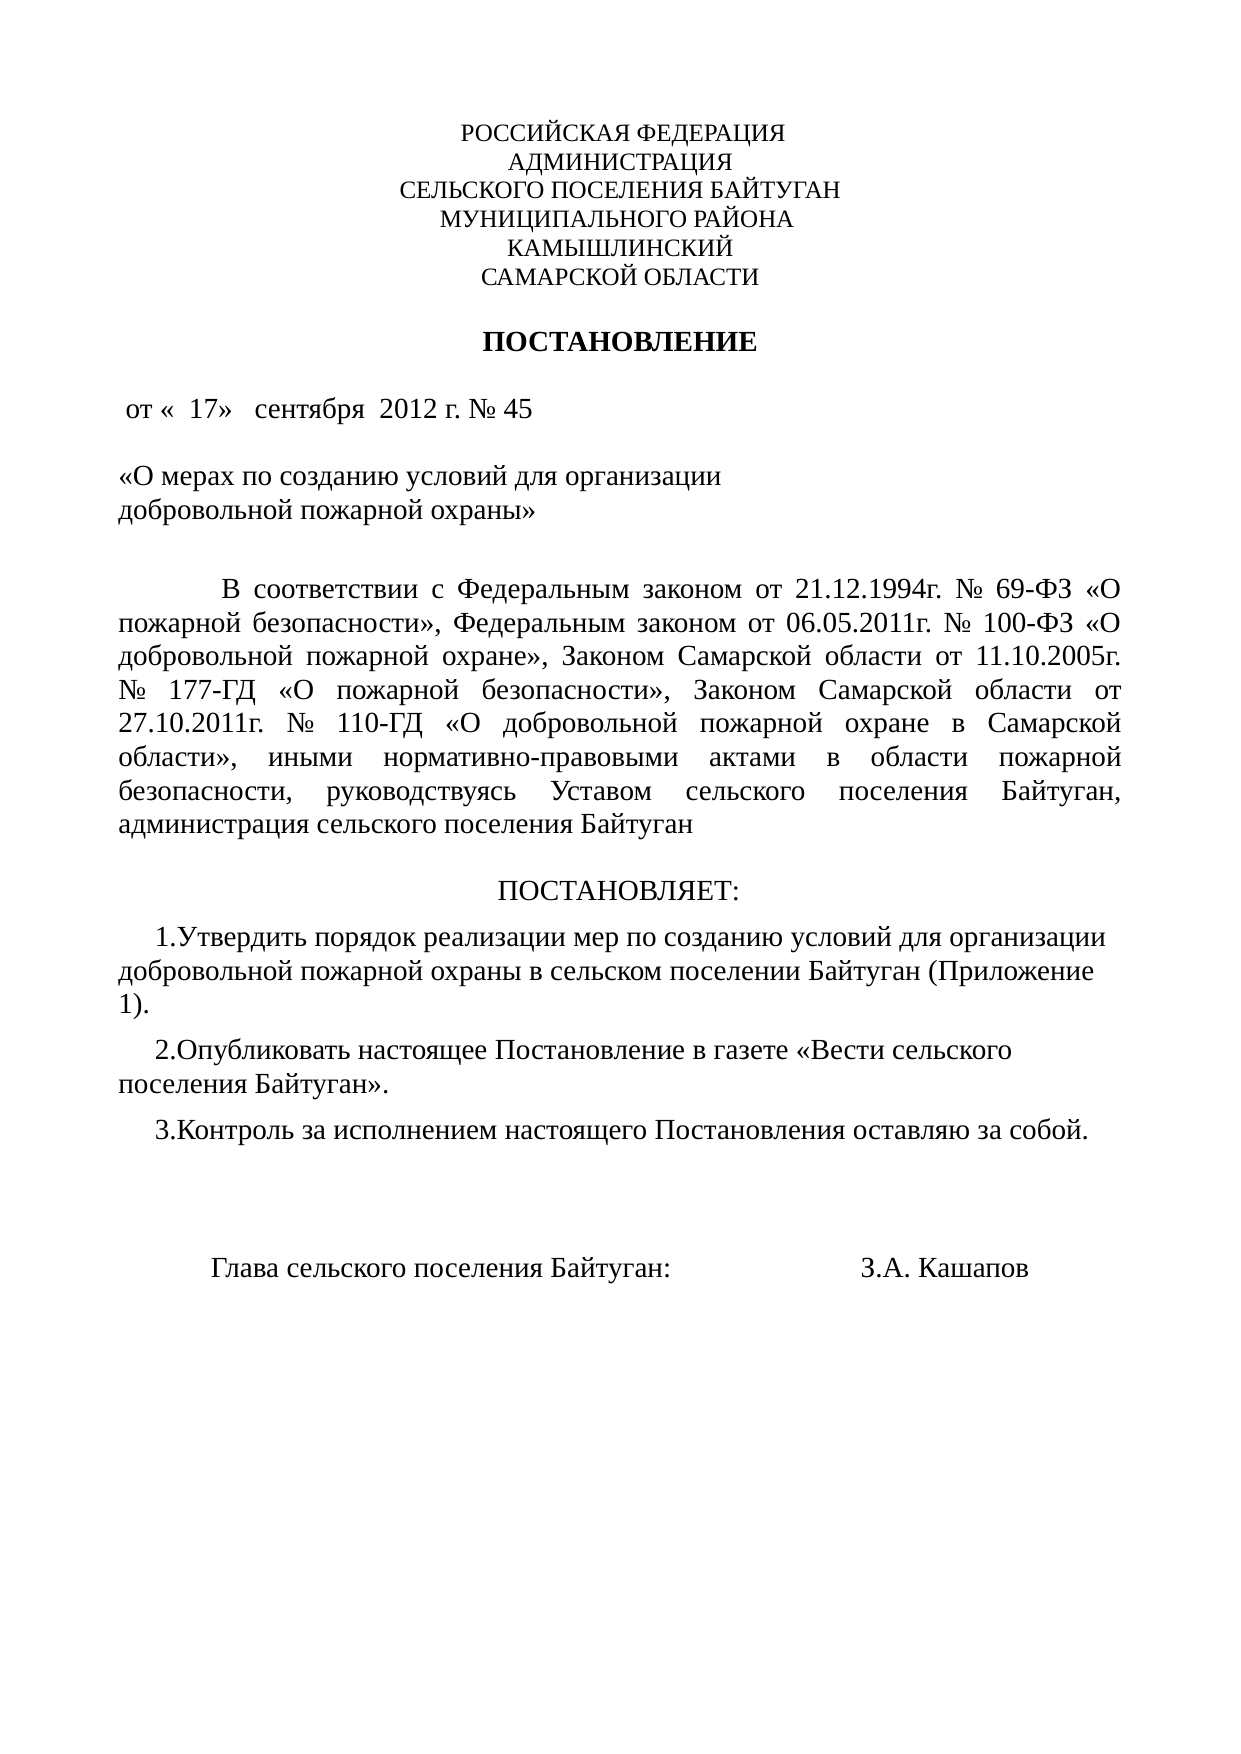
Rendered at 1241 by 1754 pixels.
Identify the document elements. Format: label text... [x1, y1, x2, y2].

text АДМИНИСТРАЦИЯ [118, 147, 1122, 176]
text ПОСТАНОВЛЯЕТ: [118, 873, 1122, 907]
text В соответствии с Федеральным законом от 21.12.1994г. № 69-ФЗ «О пожарной безопасности», Федеральным законом от 06.05.2011г. № 100-ФЗ «О добровольной пожарной охране», Законом Самарской области от 11.10.2005г. № 177-ГД «О пожарной безопасности», Законом Самарской области от 27.10.2011г. № 110-ГД «О добровольной пожарной охране в Самарской области», иными нормативно-правовыми актами в области пожарной безопасности, руководствуясь Уставом сельского поселения Байтуган, администрация сельского поселения Байтуган [118, 571, 1122, 840]
text САМАРСКОЙ ОБЛАСТИ [118, 262, 1122, 291]
text СЕЛЬСКОГО ПОСЕЛЕНИЯ БАЙТУГАН [118, 176, 1122, 204]
text МУНИЦИПАЛЬНОГО РАЙОНА [118, 204, 1122, 233]
text добровольной пожарной охраны» [118, 492, 1122, 525]
text 1.Утвердить порядок реализации мер по созданию условий для организации добровольной пожарной охраны в сельском поселении Байтуган (Приложение 1). [118, 919, 1122, 1020]
text ПОСТАНОВЛЕНИЕ [118, 324, 1122, 358]
text РОССИЙСКАЯ ФЕДЕРАЦИЯ [118, 118, 1122, 147]
text КАМЫШЛИНСКИЙ [118, 233, 1122, 262]
text 2.Опубликовать настоящее Постановление в газете «Вести сельского поселения Байтуган». [118, 1032, 1122, 1099]
text «О мерах по созданию условий для организации [118, 458, 1122, 492]
text 3.Контроль за исполнением настоящего Постановления оставляю за собой. [118, 1112, 1122, 1146]
text от « 17» сентября 2012 г. № 45 [118, 391, 1122, 425]
text Глава сельского поселения Байтуган: З.А. Кашапов [118, 1250, 1122, 1284]
